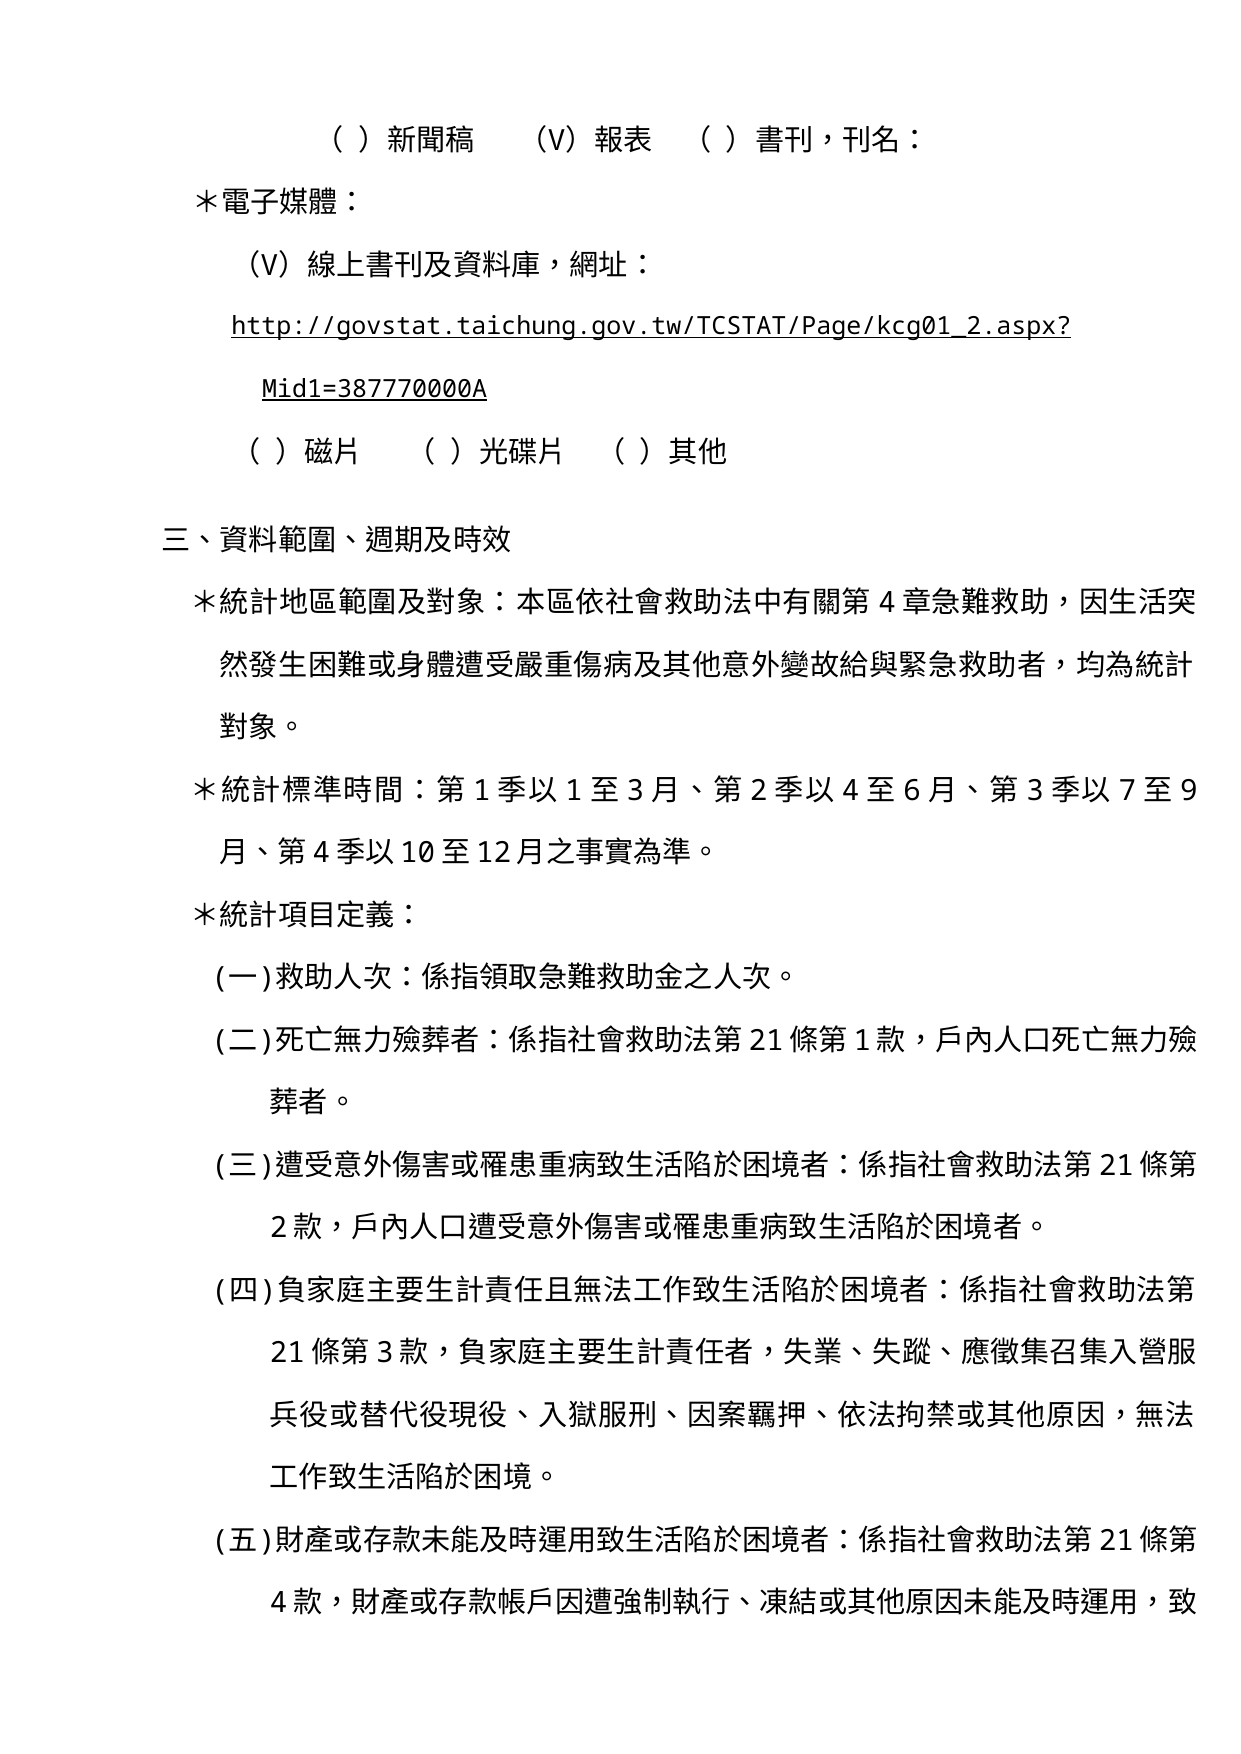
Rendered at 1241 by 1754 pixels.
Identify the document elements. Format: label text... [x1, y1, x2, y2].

table_header 資料表期：113年第1季起適用 統計資料背景說明 資料種類：社會救助統計 資料項目：臺中市石岡區辦理急難救助概況 一、發布及編製機關單位 ＊發布機關、單位：臺中市石岡區公所會計室 ＊編製單位：臺中市石岡區公所社會課 ＊聯絡電話：04-25722511#282 ＊傳真：04-25722093 ＊電子信箱：Lee5713@taichung.gov.tw 二、發布形式 口頭： （ ）記者會或說明會 書面： （ ）新聞稿 （V）報表 （ ）書刊，刊名： ＊電子媒體： （V）線上書刊及資料庫，網址： http://govstat.taichung.gov.tw/TCSTAT/Page/kcg01_2.aspx?Mid1=387770000A （ ）磁片 （ ）光碟片 （ ）其他 三、資料範圍、週期及時效 ＊統計地區範圍及對象：本區依社會救助法中有關第4章急難救助，因生活突然發生困難或身體遭受嚴重傷病及其他意外變故給與緊急救助者，均為統計對象。 ＊統計標準時間：第1季以1至3月、第2季以4至6月、第3季以7至9月、第4季以10至12月之事實為準。 ＊統計項目定義： (一)救助人次：係指領取急難救助金之人次。 (二)死亡無力殮葬者：係指社會救助法第21條第1款，戶內人口死亡無力殮葬者。 (三)遭受意外傷害或罹患重病致生活陷於困境者：係指社會救助法第21條第2款，戶內人口遭受意外傷害或罹患重病致生活陷於困境者。 (四)負家庭主要生計責任且無法工作致生活陷於困境者：係指社會救助法第21條第3款，負家庭主要生計責任者，失業、失蹤、應徵集召集入營服兵役或替代役現役、入獄服刑、因案羈押、依法拘禁或其他原因，無法工作致生活陷於困境。 (五)財產或存款未能及時運用致生活陷於困境者：係指社會救助法第21條第4款，財產或存款帳戶因遭強制執行、凍結或其他原因未能及時運用，致生活陷於困境。 (六)其他遭遇重大變故者：係指社會救助法第21條第5款，其他因遭遇重大變故，致生活陷於困境，經市府社會局及本所訪視評估，認定確有救助需要者。 (七)川資突然發生困難者：係指社會救助法第22條，流落外地，缺乏車資返鄉者，市府社會局得依其申請酌予救助。 (八)無遺屬與遺產葬埋者：係指社會救助法第24條，死亡而無遺屬與遺產者，應由本所辦理葬埋。 ＊統計單位：人次、元。 ＊統計分類： (一)縱項目：依「民眾及其急難救助類別」、「榮民」及「民眾、榮民具原住民身分救助人次」分。 (二)橫項目：依「救助人次」及「救助金額」分。 ＊發布週期：季。 ＊時效：13日。 ＊資料變革：無。 四、公開資料發布訊息 ＊預告發布日期：每季終了13日。(原訂預告發布日期如遇例假日或國定假日則延至下一個工作日發布) ＊同步發送單位：臺中市政府主計處。 五、資料品質 ＊統計指標編製方法與資料來源說明：本所社會課依據臺中市急難救助申請書資料編製。 ＊統計資料交叉查核及確保資料合理性之機制：由電腦系統自動進行加總交叉查核。 六、須注意及預定改變之事項：表號10720-04-01-3。 七、其他事項：無。 [150, 96, 1209, 1621]
